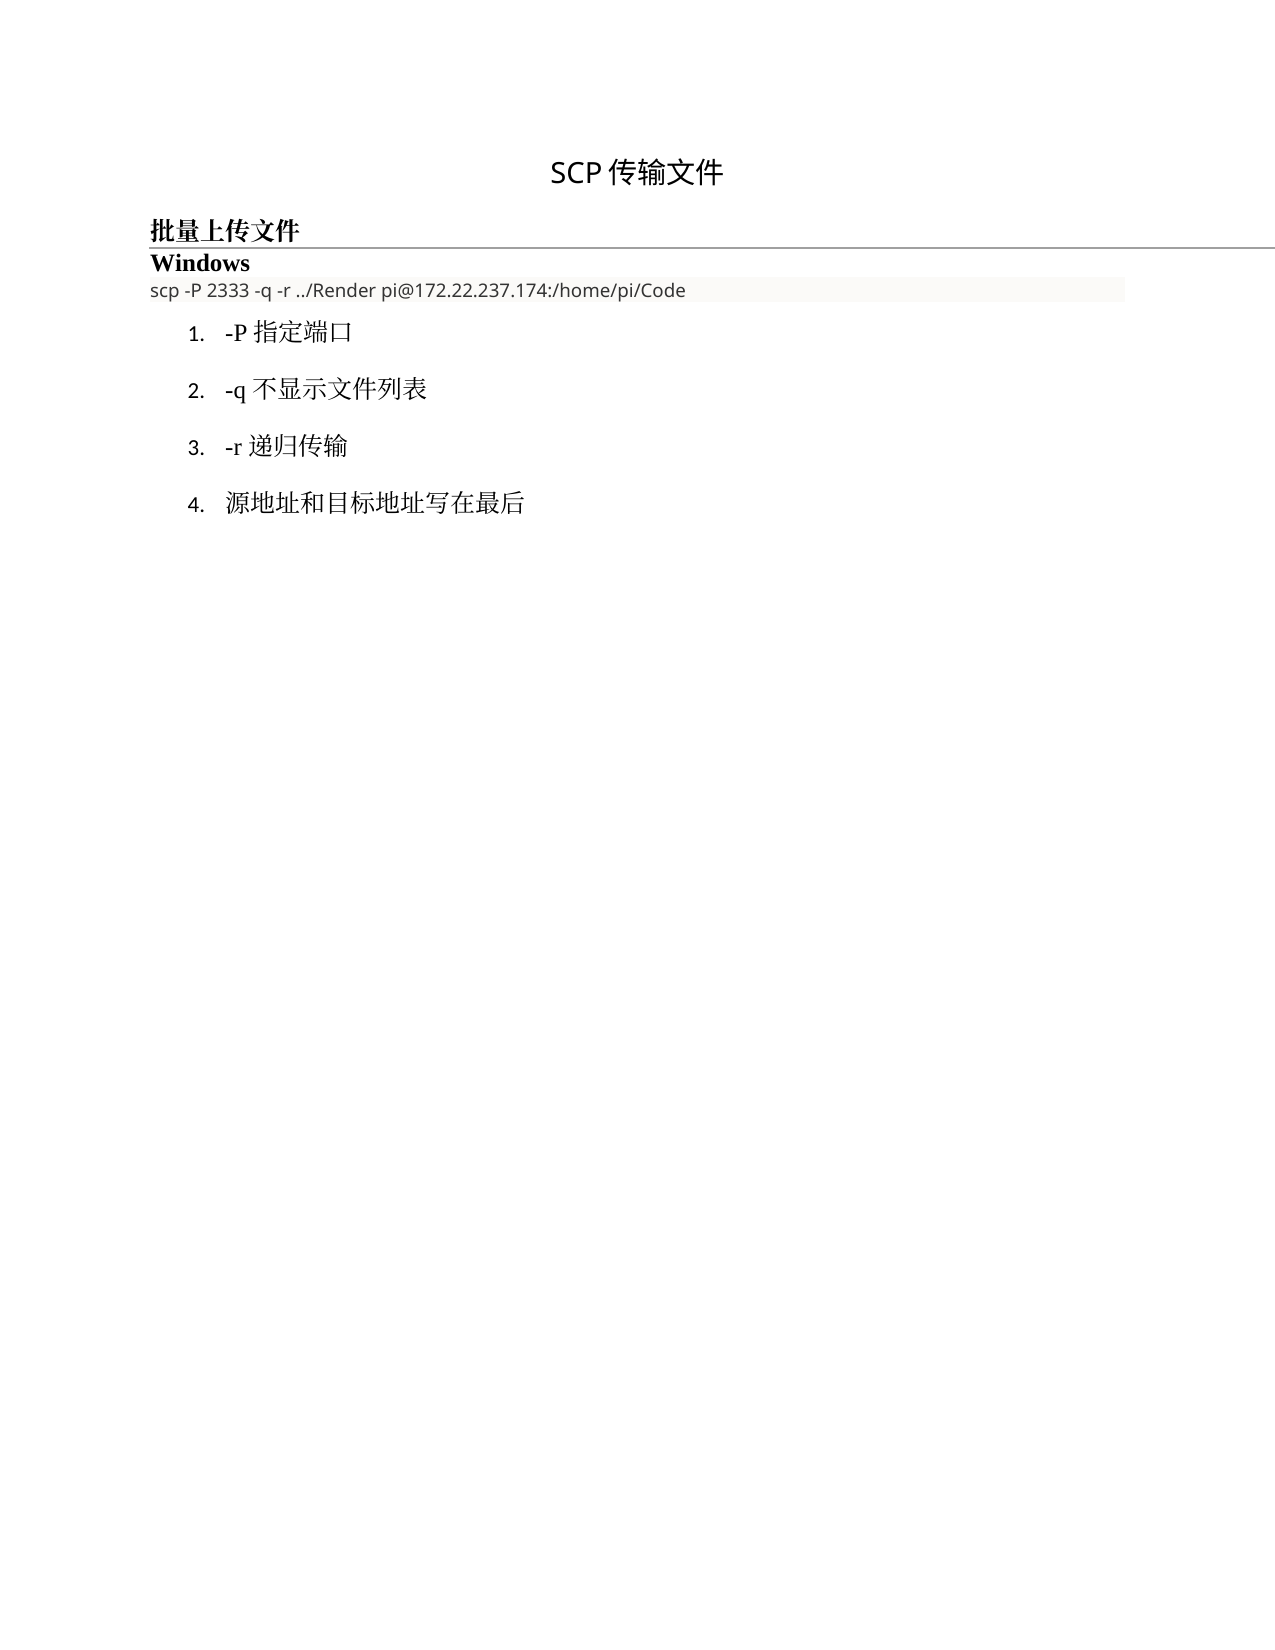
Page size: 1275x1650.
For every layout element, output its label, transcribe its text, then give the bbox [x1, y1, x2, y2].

list -P 指定端口 [187, 313, 1125, 349]
text 批量上传文件 [150, 212, 1125, 247]
text SCP传输文件 [150, 150, 1125, 192]
list -q 不显示文件列表 [187, 370, 1125, 406]
list 源地址和目标地址写在最后 [187, 483, 1125, 519]
list -r 递归传输 [187, 426, 1125, 462]
text Windows [150, 249, 1125, 277]
text scp -P 2333 -q -r ../Render pi@172.22.237.174:/home/pi/Code [150, 277, 1125, 302]
